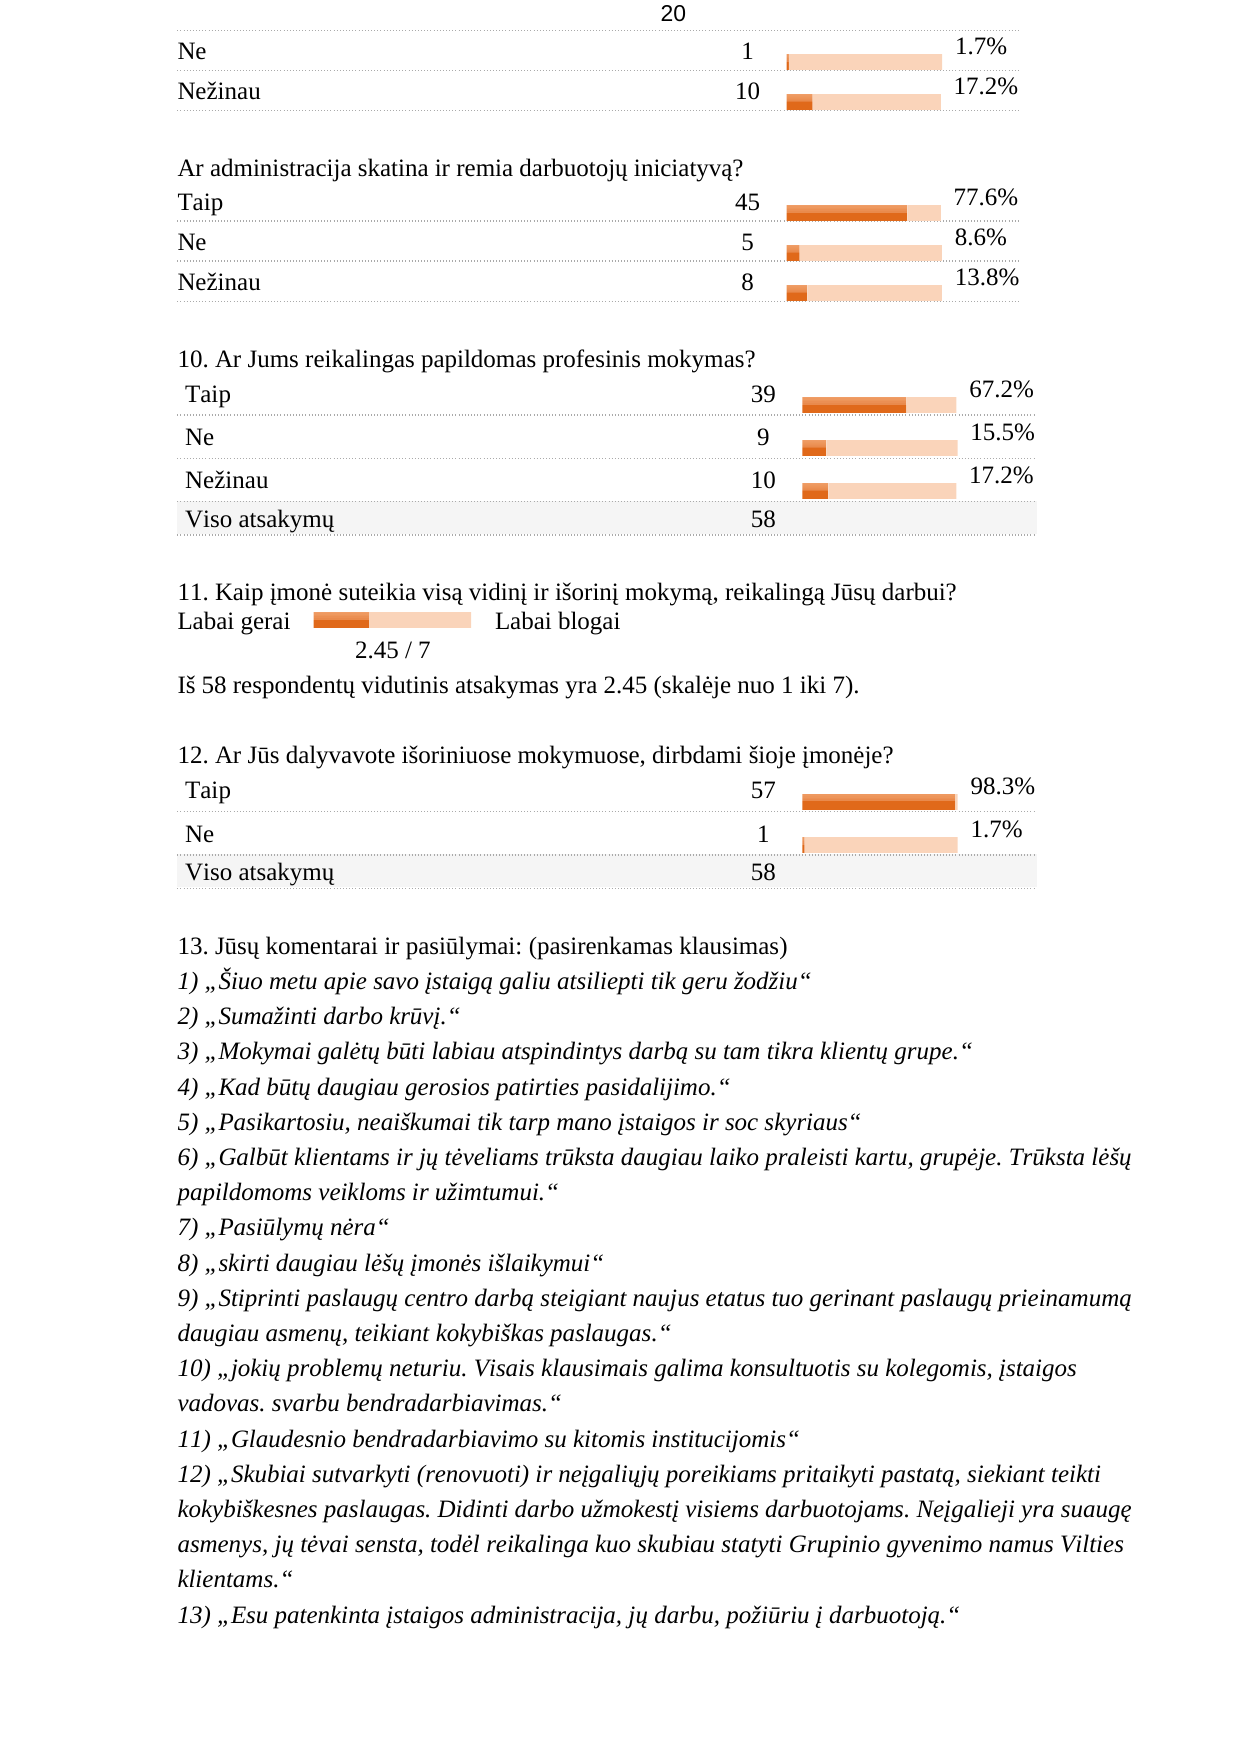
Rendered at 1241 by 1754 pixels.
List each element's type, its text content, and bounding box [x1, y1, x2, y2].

table_cell 10 [709, 70, 787, 110]
table_cell [802, 854, 1037, 887]
table_cell 2.45 / 7 [290, 635, 495, 663]
table_cell Nežinau [177, 70, 708, 110]
table_header Labai gerai [177, 606, 290, 635]
table_cell Ne [177, 30, 708, 70]
table_cell Ne [177, 811, 724, 854]
table_header 77.6% [787, 182, 1021, 220]
table_cell 1.7% [787, 30, 1021, 70]
table_header Taip [177, 182, 708, 220]
table_cell 13.8% [787, 260, 1021, 301]
table_header Labai blogai [495, 606, 621, 635]
table_header [290, 606, 495, 635]
table_cell Viso atsakymų [177, 501, 724, 534]
table_cell 5 [709, 220, 787, 260]
table_cell Ne [177, 414, 724, 457]
table_header 98.3% [802, 769, 1037, 811]
table_cell 10 [724, 458, 802, 501]
table_header 57 [724, 769, 802, 811]
table_cell [177, 635, 290, 663]
table_cell 8 [709, 260, 787, 301]
table_cell Nežinau [177, 260, 708, 301]
table_header Taip [177, 373, 724, 414]
table_cell 1.7% [802, 811, 1037, 854]
table_cell [802, 501, 1037, 534]
text 11. Kaip įmonė suteikia visą vidinį ir išorinį mokymą, reikalingą Jūsų darbui? [177, 571, 1169, 606]
text Iš 58 respondentų vidutinis atsakymas yra 2.45 (skalėje nuo 1 iki 7). [177, 663, 1169, 699]
table_cell 1 [724, 811, 802, 854]
table_header 39 [724, 373, 802, 414]
table_cell 17.2% [787, 70, 1021, 110]
table_header 67.2% [802, 373, 1037, 414]
table_cell 9 [724, 414, 802, 457]
table_cell 1 [709, 30, 787, 70]
text 13. Jūsų komentarai ir pasiūlymai: (pasirenkamas klausimas) [177, 924, 1169, 959]
table_cell Ne [177, 220, 708, 260]
table_header 45 [709, 182, 787, 220]
table_header Taip [177, 769, 724, 811]
table_cell [495, 635, 621, 663]
table_cell 17.2% [802, 458, 1037, 501]
table_cell Viso atsakymų [177, 854, 724, 887]
text Ar administracija skatina ir remia darbuotojų iniciatyvą? [177, 111, 1169, 182]
text 12. Ar Jūs dalyvavote išoriniuose mokymuose, dirbdami šioje įmonėje? [177, 734, 1169, 769]
table_cell 58 [724, 501, 802, 534]
table_cell 8.6% [787, 220, 1021, 260]
table_cell 58 [724, 854, 802, 887]
text 10. Ar Jums reikalingas papildomas profesinis mokymas? [177, 337, 1169, 372]
table_cell Nežinau [177, 458, 724, 501]
table_cell 15.5% [802, 414, 1037, 457]
text 1) „Šiuo metu apie savo įstaigą galiu atsiliepti tik geru žodžiu“ 2) „Sumažinti darbo krūvį.“ 3) „Mokymai galėtų būti labiau atspindintys darbą su tam tikra klientų grupe.“ 4) „Kad būtų daugiau gerosios patirties pasidalijimo.“ 5) „Pasikartosiu, neaiškumai tik tarp mano įstaigos ir soc skyriaus“ 6) „Galbūt klientams ir jų tėveliams trūksta daugiau laiko praleisti kartu, grupėje. Trūksta lėšų papildomoms veikloms ir užimtumui.“ 7) „Pasiūlymų nėra“ 8) „skirti daugiau lėšų įmonės išlaikymui“ 9) „Stiprinti paslaugų centro darbą steigiant naujus etatus tuo gerinant paslaugų prieinamumą daugiau asmenų, teikiant kokybiškas paslaugas.“ 10) „jokių problemų neturiu. Visais klausimais galima konsultuotis su kolegomis, įstaigos vadovas. svarbu bendradarbiavimas.“ 11) „Glaudesnio bendradarbiavimo su kitomis institucijomis“ 12) „Skubiai sutvarkyti (renovuoti) ir neįgaliųjų poreikiams pritaikyti pastatą, siekiant teikti kokybiškesnes paslaugas. Didinti darbo užmokestį visiems darbuotojams. Neįgalieji yra suaugę asmenys, jų tėvai sensta, todėl reikalinga kuo skubiau statyti Grupinio gyvenimo namus Vilties klientams.“ 13) „Esu patenkinta įstaigos administracija, jų darbu, požiūriu į darbuotoją.“ [177, 959, 1169, 1628]
